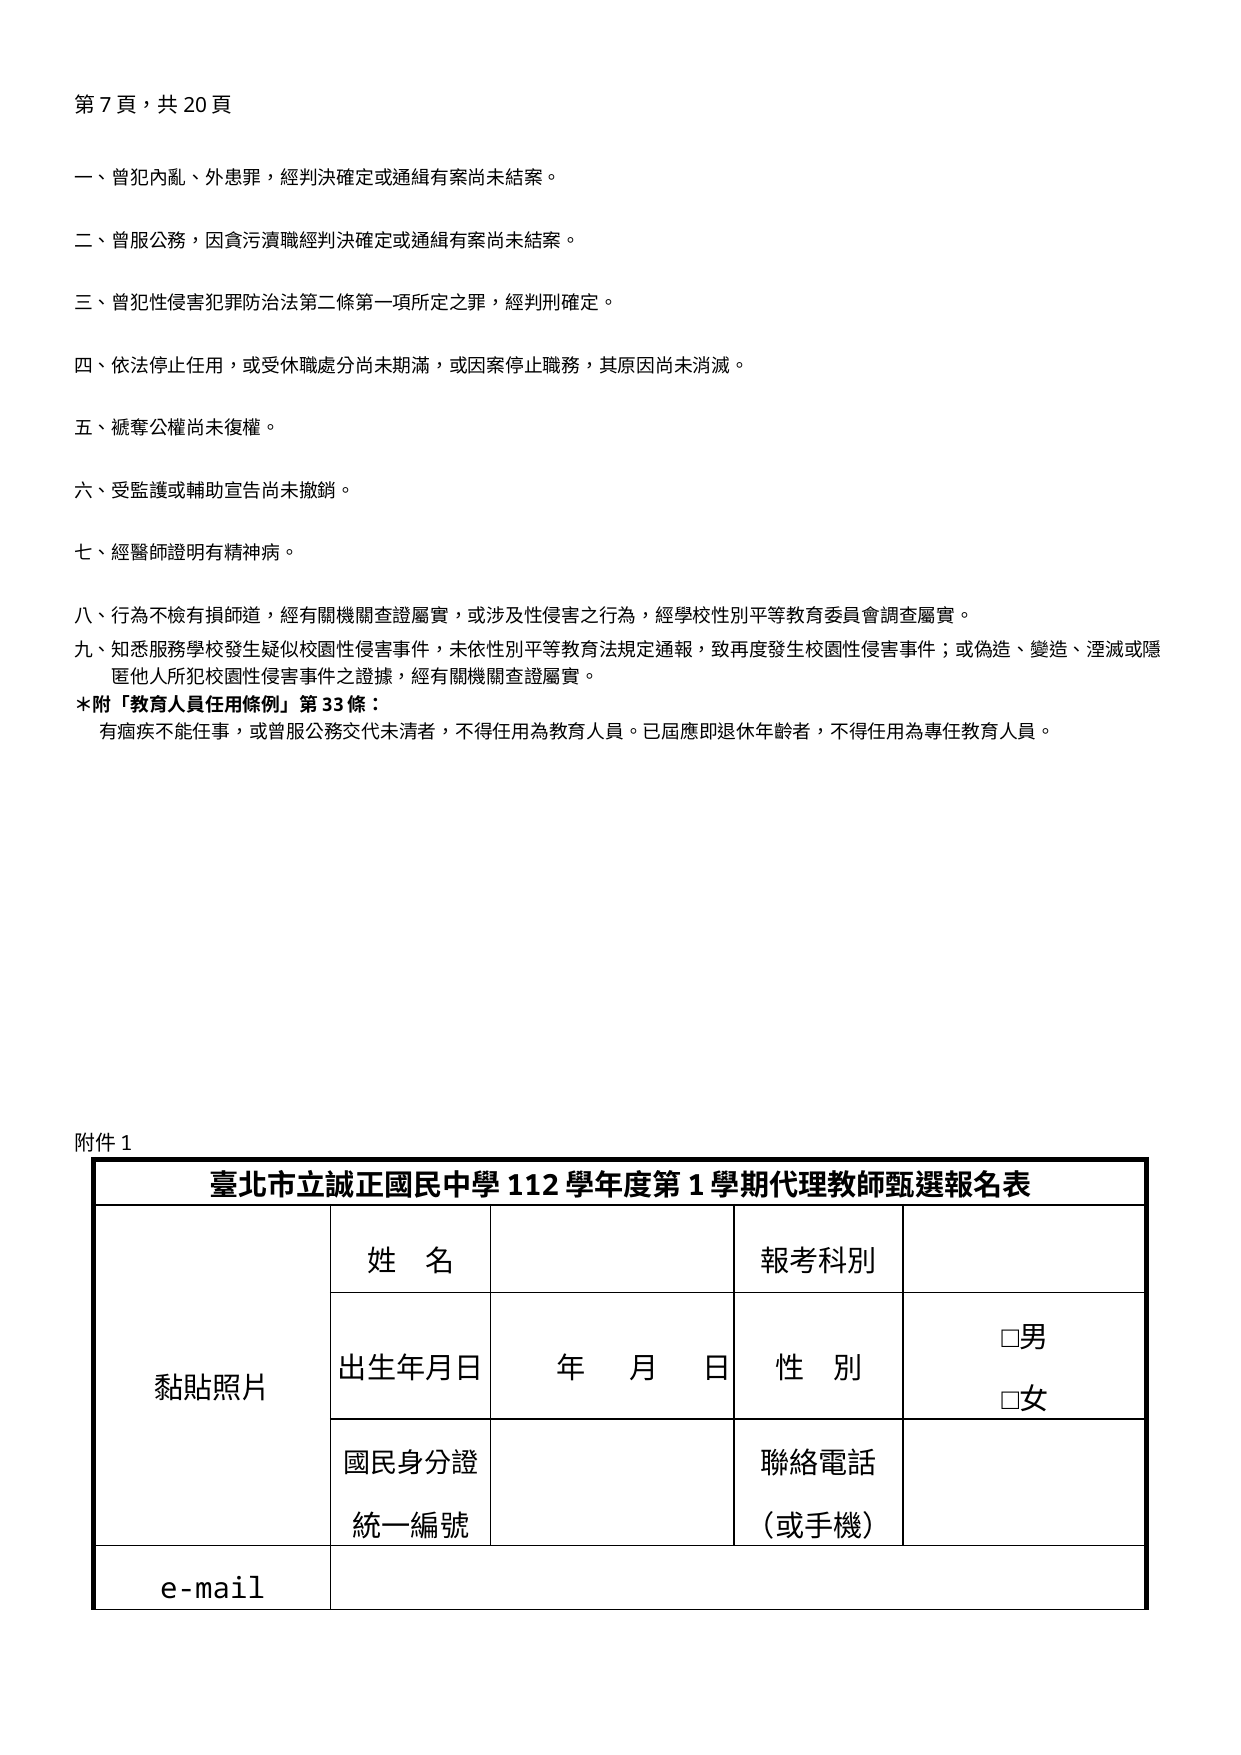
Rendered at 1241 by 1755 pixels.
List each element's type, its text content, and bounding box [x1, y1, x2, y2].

table_cell [491, 1420, 733, 1544]
text 八、行為不檢有損師道，經有關機關查證屬實，或涉及性侵害之行為，經學校性別平等教育委員會調查屬實。 [74, 572, 1166, 635]
text 附件1 [74, 1126, 1166, 1157]
table_cell [904, 1206, 1144, 1291]
text 三、曾犯性侵害犯罪防治法第二條第一項所定之罪，經判刑確定。 [74, 260, 1166, 322]
table_cell 姓 名 [331, 1206, 490, 1291]
table_cell [491, 1206, 733, 1291]
text 九、知悉服務學校發生疑似校園性侵害事件，未依性別平等教育法規定通報，致再度發生校園性侵害事件；或偽造、變造、湮滅或隱匿他人所犯校園性侵害事件之證據，經有關機關查證屬實。 [74, 635, 1166, 689]
table_cell 年 月 日 [491, 1293, 733, 1418]
table_header 臺北市立誠正國民中學112學年度第1學期代理教師甄選報名表 [96, 1162, 1144, 1204]
table_cell 出生年月日 [331, 1293, 490, 1418]
table_cell [904, 1420, 1144, 1544]
text 六、受監護或輔助宣告尚未撤銷。 [74, 447, 1166, 510]
table_cell 報考科別 [735, 1206, 902, 1291]
text 四、依法停止任用，或受休職處分尚未期滿，或因案停止職務，其原因尚未消滅。 [74, 322, 1166, 385]
table_cell 國民身分證 統一編號 [331, 1420, 490, 1544]
text 七、經醫師證明有精神病。 [74, 510, 1166, 572]
text 有痼疾不能任事，或曾服公務交代未清者，不得任用為教育人員。已屆應即退休年齡者，不得任用為專任教育人員。 [99, 716, 1166, 744]
table_cell [331, 1546, 1144, 1608]
text 二、曾服公務，因貪污瀆職經判決確定或通緝有案尚未結案。 [74, 197, 1166, 260]
text 五、褫奪公權尚未復權。 [74, 385, 1166, 447]
table_cell □男 □女 [904, 1293, 1144, 1418]
table_cell 黏貼照片 [96, 1206, 330, 1544]
table_cell 性 別 [735, 1293, 902, 1418]
table_cell 聯絡電話 （或手機） [735, 1420, 902, 1544]
table_cell e-mail [96, 1546, 330, 1608]
text ＊附「教育人員任用條例」第33條： [74, 689, 1166, 716]
text 一、曾犯內亂、外患罪，經判決確定或通緝有案尚未結案。 [74, 135, 1166, 197]
